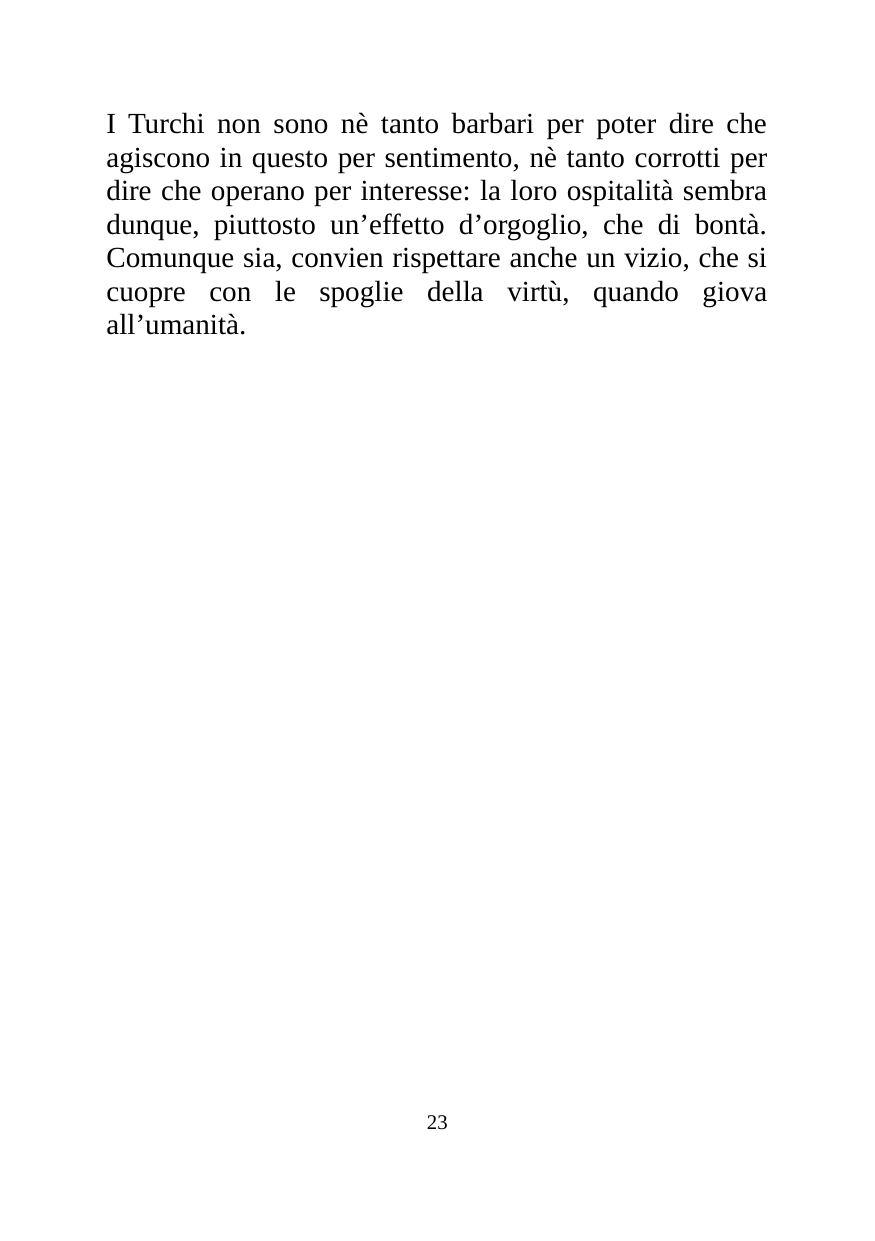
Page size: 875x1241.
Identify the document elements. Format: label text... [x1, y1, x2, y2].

text I Turchi non sono nè tanto barbari per poter dire che agiscono in questo per sentimento, nè tanto corrotti per dire che operano per interesse: la loro ospitalità sembra dunque, piuttosto un’effetto d’orgoglio, che di bontà. Comunque sia, convien rispettare anche un vizio, che si cuopre con le spoglie della virtù, quando giova all’umanità. [106, 106, 768, 341]
